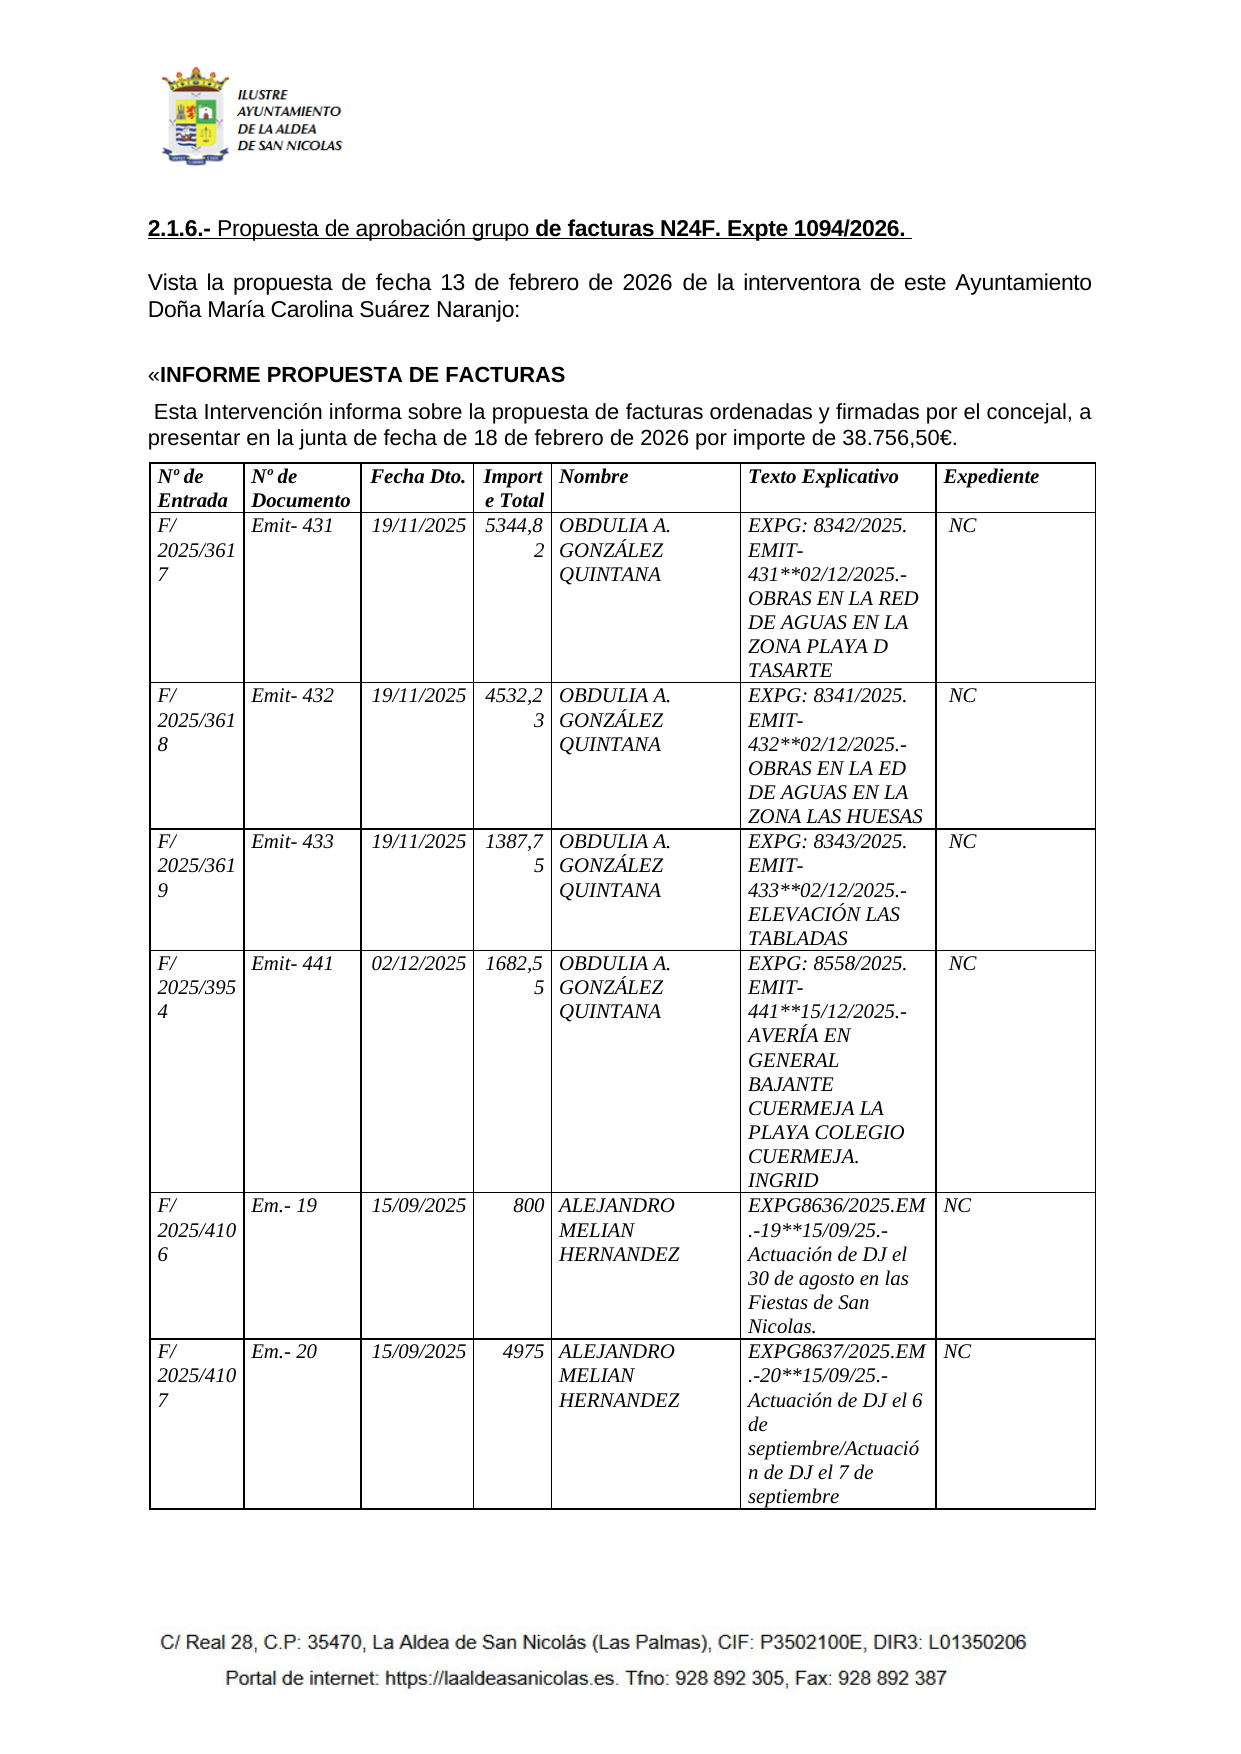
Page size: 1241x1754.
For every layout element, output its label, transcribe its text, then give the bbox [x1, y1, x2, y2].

table_cell 4532,23 [474, 683, 551, 828]
table_cell ALEJANDRO MELIAN HERNANDEZ [552, 1340, 740, 1508]
table_header Fecha Dto. [362, 464, 473, 512]
table_header Texto Explicativo [741, 464, 935, 512]
table_cell OBDULIA A. GONZÁLEZ QUINTANA [552, 683, 740, 828]
table_cell NC [937, 951, 1095, 1192]
table_cell EXPG: 8558/2025. EMIT- 441**15/12/2025.-AVERÍA EN GENERAL BAJANTE CUERMEJA LA PLAYA COLEGIO CUERMEJA. INGRID [741, 951, 935, 1192]
text Vista la propuesta de fecha 13 de febrero de 2026 de la interventora de este Ayuntamiento Doña María Carolina Suárez Naranjo: [148, 269, 1093, 322]
table_cell 4975 [474, 1340, 551, 1508]
table_header Nº de Documento [245, 464, 360, 512]
table_cell NC [937, 683, 1095, 828]
table_cell OBDULIA A. GONZÁLEZ QUINTANA [552, 830, 740, 950]
table_cell EXPG8637/2025.EM.-20**15/09/25.-Actuación de DJ el 6 de septiembre/Actuación de DJ el 7 de septiembre [741, 1340, 935, 1508]
table_cell Emit- 433 [245, 830, 360, 950]
text «INFORME PROPUESTA DE FACTURAS [148, 362, 1093, 387]
table_cell F/2025/3619 [151, 830, 243, 950]
table_cell NC [937, 1193, 1095, 1338]
picture [148, 1626, 1034, 1694]
table_cell EXPG: 8341/2025. EMIT- 432**02/12/2025.-OBRAS EN LA ED DE AGUAS EN LA ZONA LAS HUESAS [741, 683, 935, 828]
text 2.1.6.- Propuesta de aprobación grupo de facturas N24F. Expte 1094/2026. [148, 215, 1093, 242]
table_cell Emit- 431 [245, 513, 360, 682]
table_cell EXPG: 8343/2025. EMIT- 433**02/12/2025.-ELEVACIÓN LAS TABLADAS [741, 830, 935, 950]
table_cell NC [937, 513, 1095, 682]
table_cell NC [937, 830, 1095, 950]
table_header Nombre [552, 464, 740, 512]
table_cell 02/12/2025 [362, 951, 473, 1192]
table_cell ALEJANDRO MELIAN HERNANDEZ [552, 1193, 740, 1338]
table_cell 19/11/2025 [362, 830, 473, 950]
table_cell 5344,82 [474, 513, 551, 682]
table_cell Em.- 19 [245, 1193, 360, 1338]
table_cell 15/09/2025 [362, 1193, 473, 1338]
table_cell F/2025/4107 [151, 1340, 243, 1508]
table_cell 15/09/2025 [362, 1340, 473, 1508]
table_cell EXPG: 8342/2025. EMIT- 431**02/12/2025.-OBRAS EN LA RED DE AGUAS EN LA ZONA PLAYA D TASARTE [741, 513, 935, 682]
table_header Nº de Entrada [151, 464, 243, 512]
table_cell F/2025/4106 [151, 1193, 243, 1338]
table_header Importe Total [474, 464, 551, 512]
table_cell 1682,55 [474, 951, 551, 1192]
table_cell F/2025/3954 [151, 951, 243, 1192]
table_cell OBDULIA A. GONZÁLEZ QUINTANA [552, 951, 740, 1192]
table_cell Em.- 20 [245, 1340, 360, 1508]
picture [148, 59, 358, 173]
table_cell EXPG8636/2025.EM.-19**15/09/25.-Actuación de DJ el 30 de agosto en las Fiestas de San Nicolas. [741, 1193, 935, 1338]
table_header Expediente [937, 464, 1095, 512]
table_cell 19/11/2025 [362, 513, 473, 682]
table_cell OBDULIA A. GONZÁLEZ QUINTANA [552, 513, 740, 682]
table_cell F/2025/3618 [151, 683, 243, 828]
table_cell 800 [474, 1193, 551, 1338]
table_cell NC [937, 1340, 1095, 1508]
text Esta Intervención informa sobre la propuesta de facturas ordenadas y firmadas por el concejal, a presentar en la junta de fecha de 18 de febrero de 2026 por importe de 38.756,50€. [148, 399, 1093, 450]
table_cell 19/11/2025 [362, 683, 473, 828]
table_cell Emit- 432 [245, 683, 360, 828]
table_cell F/2025/3617 [151, 513, 243, 682]
table_cell Emit- 441 [245, 951, 360, 1192]
table_cell 1387,75 [474, 830, 551, 950]
